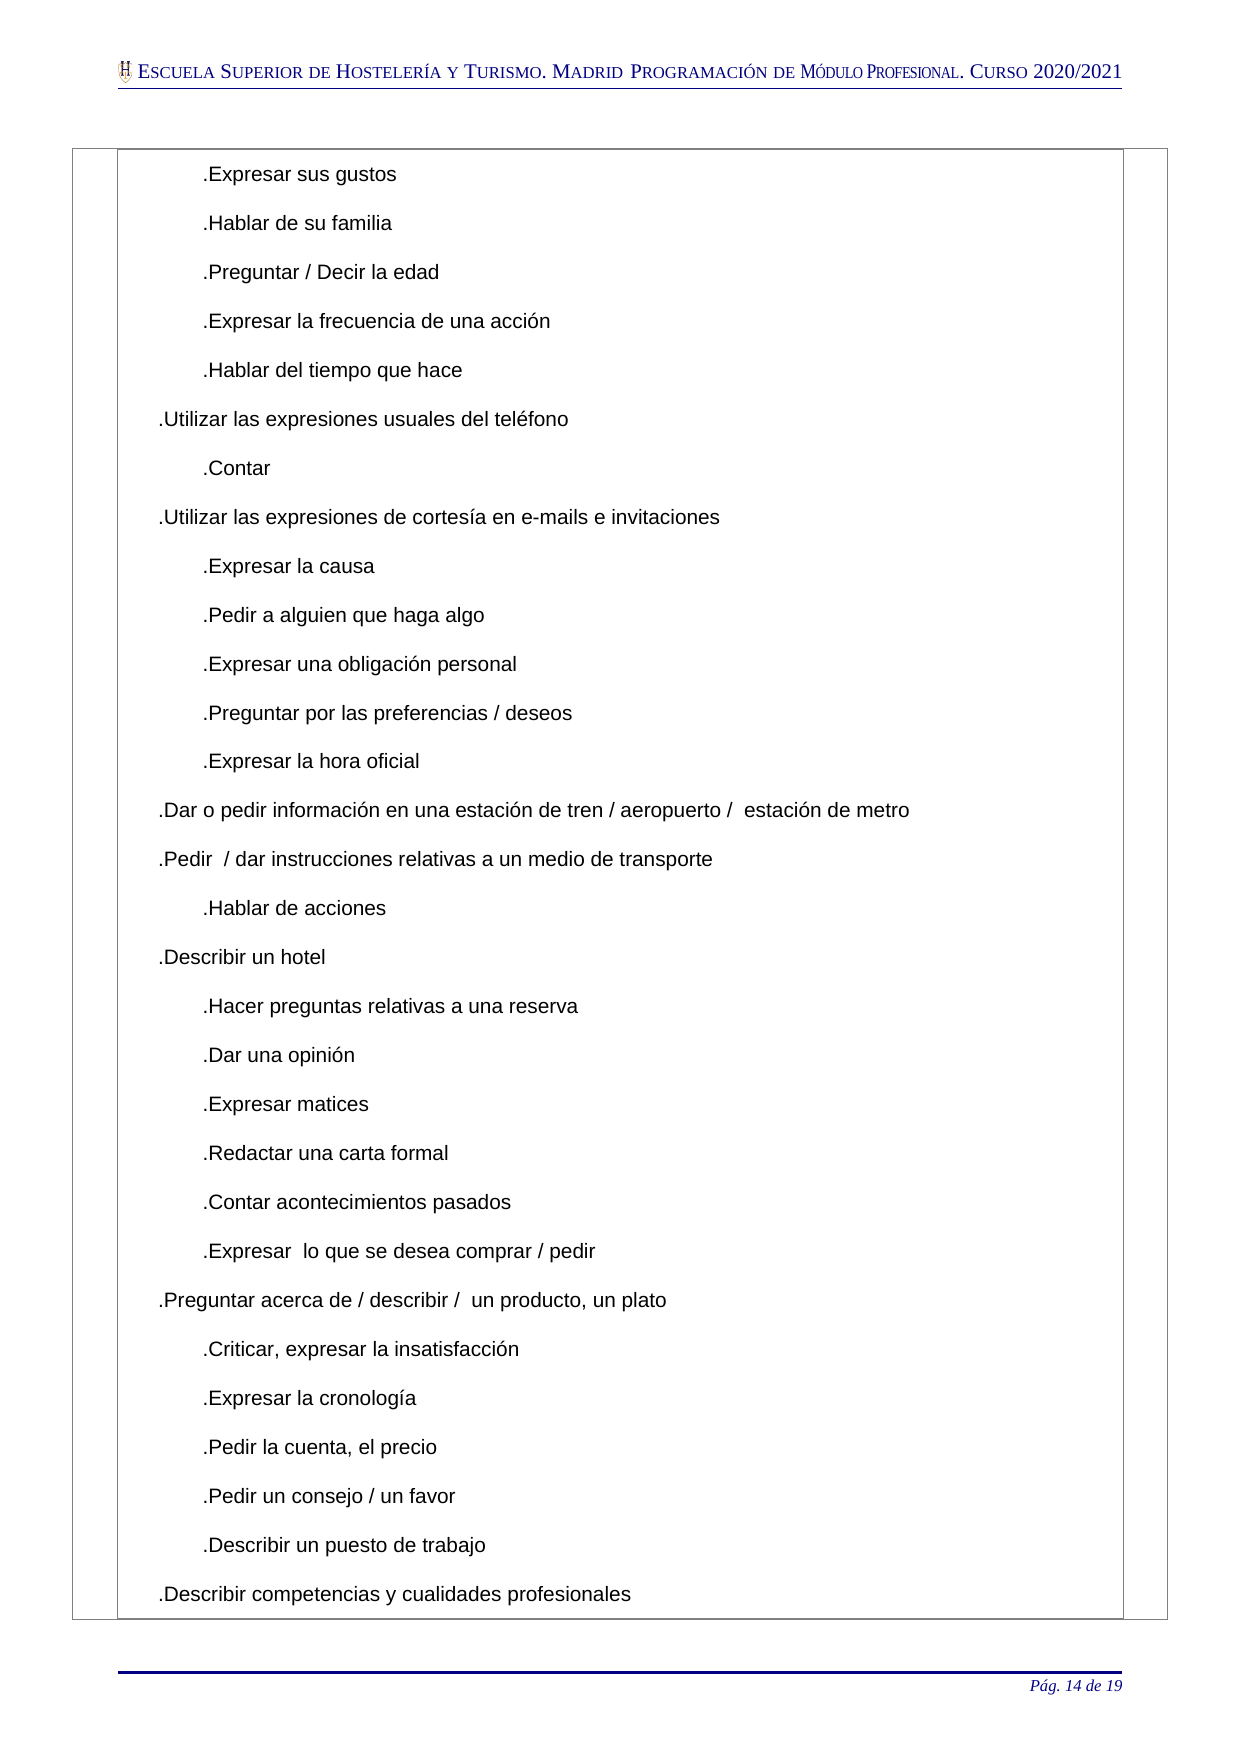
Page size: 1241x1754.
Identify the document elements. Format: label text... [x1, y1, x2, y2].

table_header .Expresar sus gustos .Hablar de su familia .Preguntar / Decir la edad .Expresar la frecuencia de una acción .Hablar del tiempo que hace .Utilizar las expresiones usuales del teléfono .Contar .Utilizar las expresiones de cortesía en e-mails e invitaciones .Expresar la causa .Pedir a alguien que haga algo .Expresar una obligación personal .Preguntar por las preferencias / deseos .Expresar la hora oficial .Dar o pedir información en una estación de tren / aeropuerto / estación de metro .Pedir / dar instrucciones relativas a un medio de transporte .Hablar de acciones .Describir un hotel .Hacer preguntas relativas a una reserva .Dar una opinión .Expresar matices .Redactar una carta formal .Contar acontecimientos pasados .Expresar lo que se desea comprar / pedir .Preguntar acerca de / describir / un producto, un plato .Criticar, expresar la insatisfacción .Expresar la cronología .Pedir la cuenta, el precio .Pedir un consejo / un favor .Describir un puesto de trabajo .Describir competencias y cualidades profesionales [118, 150, 1123, 1618]
picture [118, 61, 133, 83]
table_cell [73, 149, 117, 1619]
table_cell [1124, 149, 1167, 1619]
